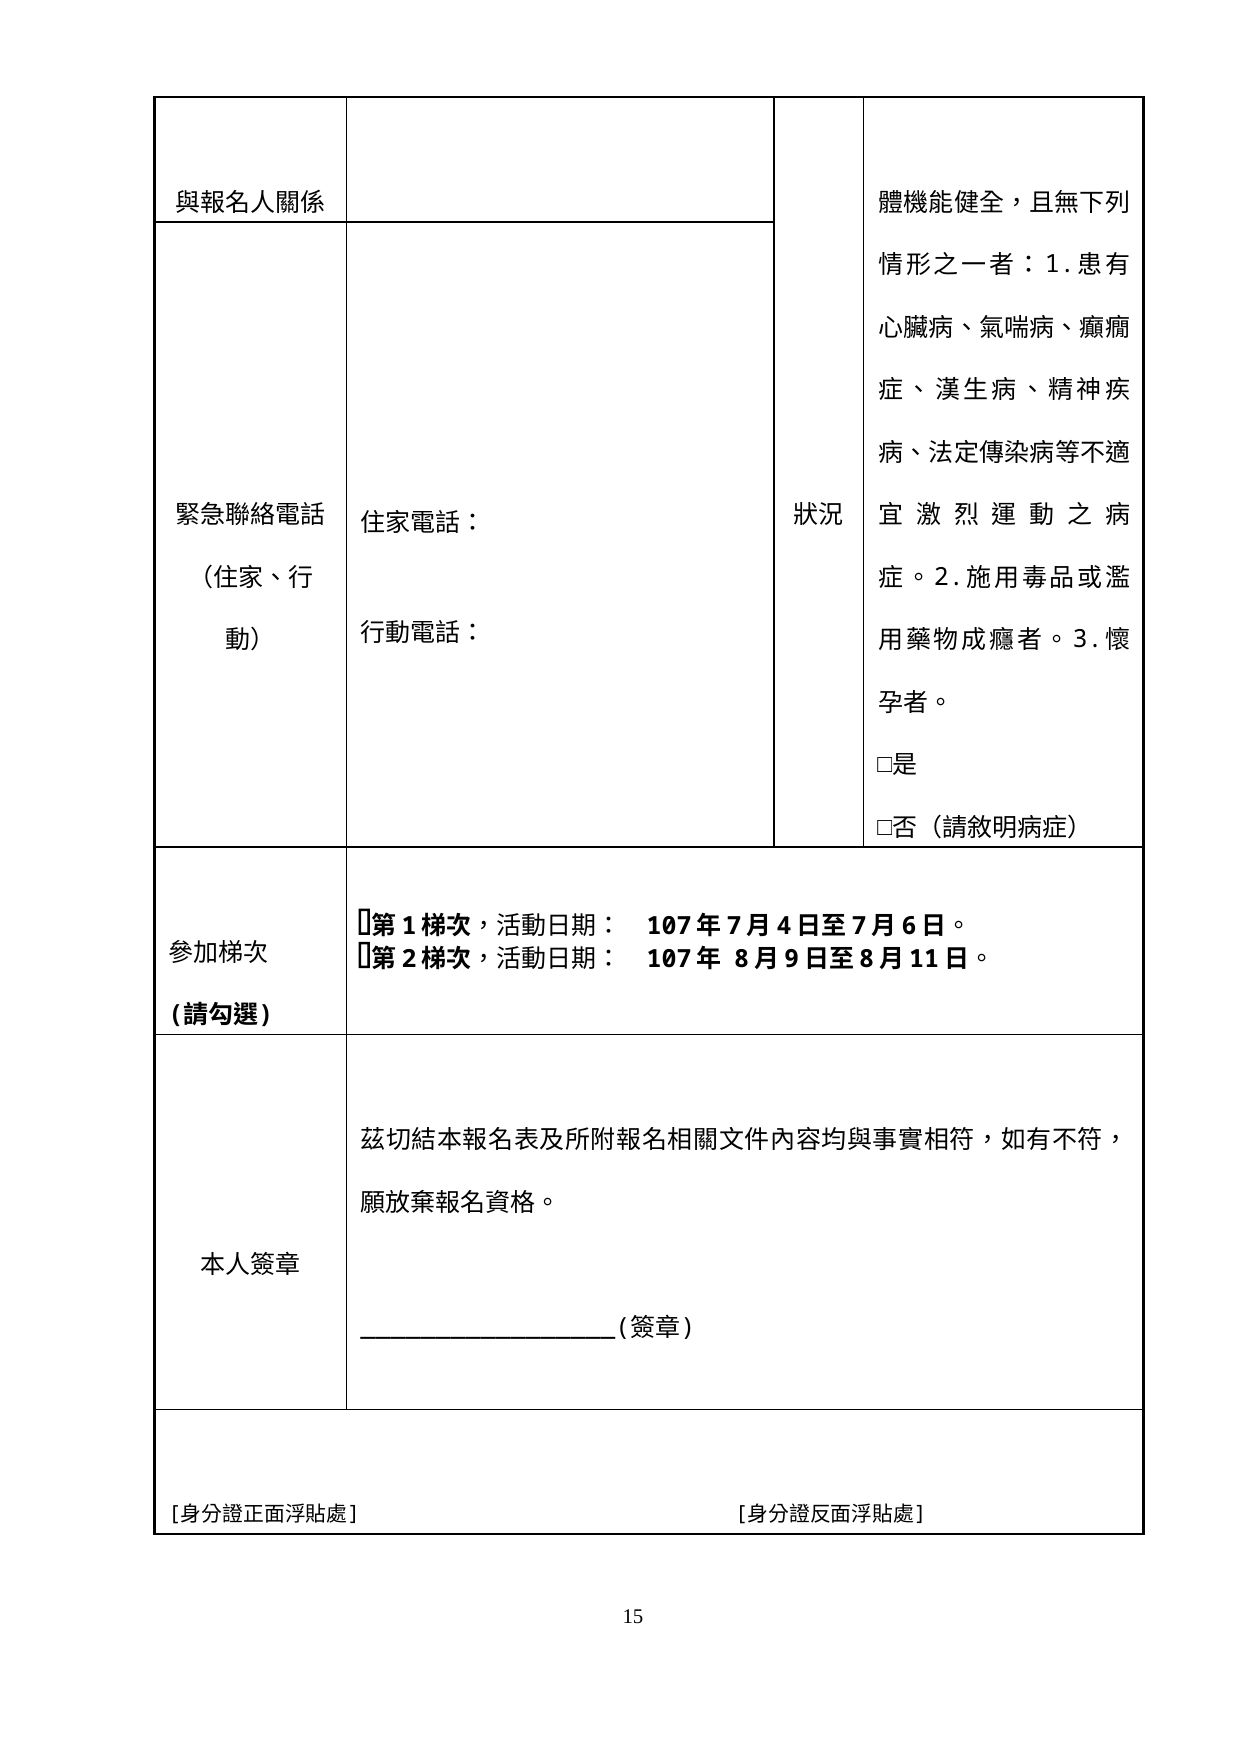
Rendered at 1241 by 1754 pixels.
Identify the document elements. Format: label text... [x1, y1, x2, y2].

table_cell 本人簽章 [156, 1035, 346, 1409]
table_cell 第1梯次，活動日期： 107年7月4日至7月6日。 第2梯次，活動日期： 107年 8月9日至8月11日。 [347, 848, 1142, 1034]
table_cell 住家電話： 行動電話： [347, 223, 773, 846]
table_cell 參加梯次 (請勾選) [156, 848, 346, 1034]
table_cell 與報名人關係 [156, 98, 346, 221]
table_cell [身分證正面浮貼處] [身分證反面浮貼處] [156, 1410, 1142, 1533]
table_cell 緊急聯絡電話 （住家、行動） [156, 223, 346, 846]
table_cell 體機能健全，且無下列情形之一者：1.患有心臟病、氣喘病、癲癇症、漢生病、精神疾病、法定傳染病等不適宜激烈運動之病症。2.施用毒品或濫用藥物成癮者。3.懷孕者。 □是 □否（請敘明病症） [864, 98, 1142, 846]
table_cell [347, 98, 773, 221]
table_cell 狀況 [775, 98, 863, 846]
table_cell 茲切結本報名表及所附報名相關文件內容均與事實相符，如有不符，願放棄報名資格。 _________________(簽章) [347, 1035, 1142, 1409]
